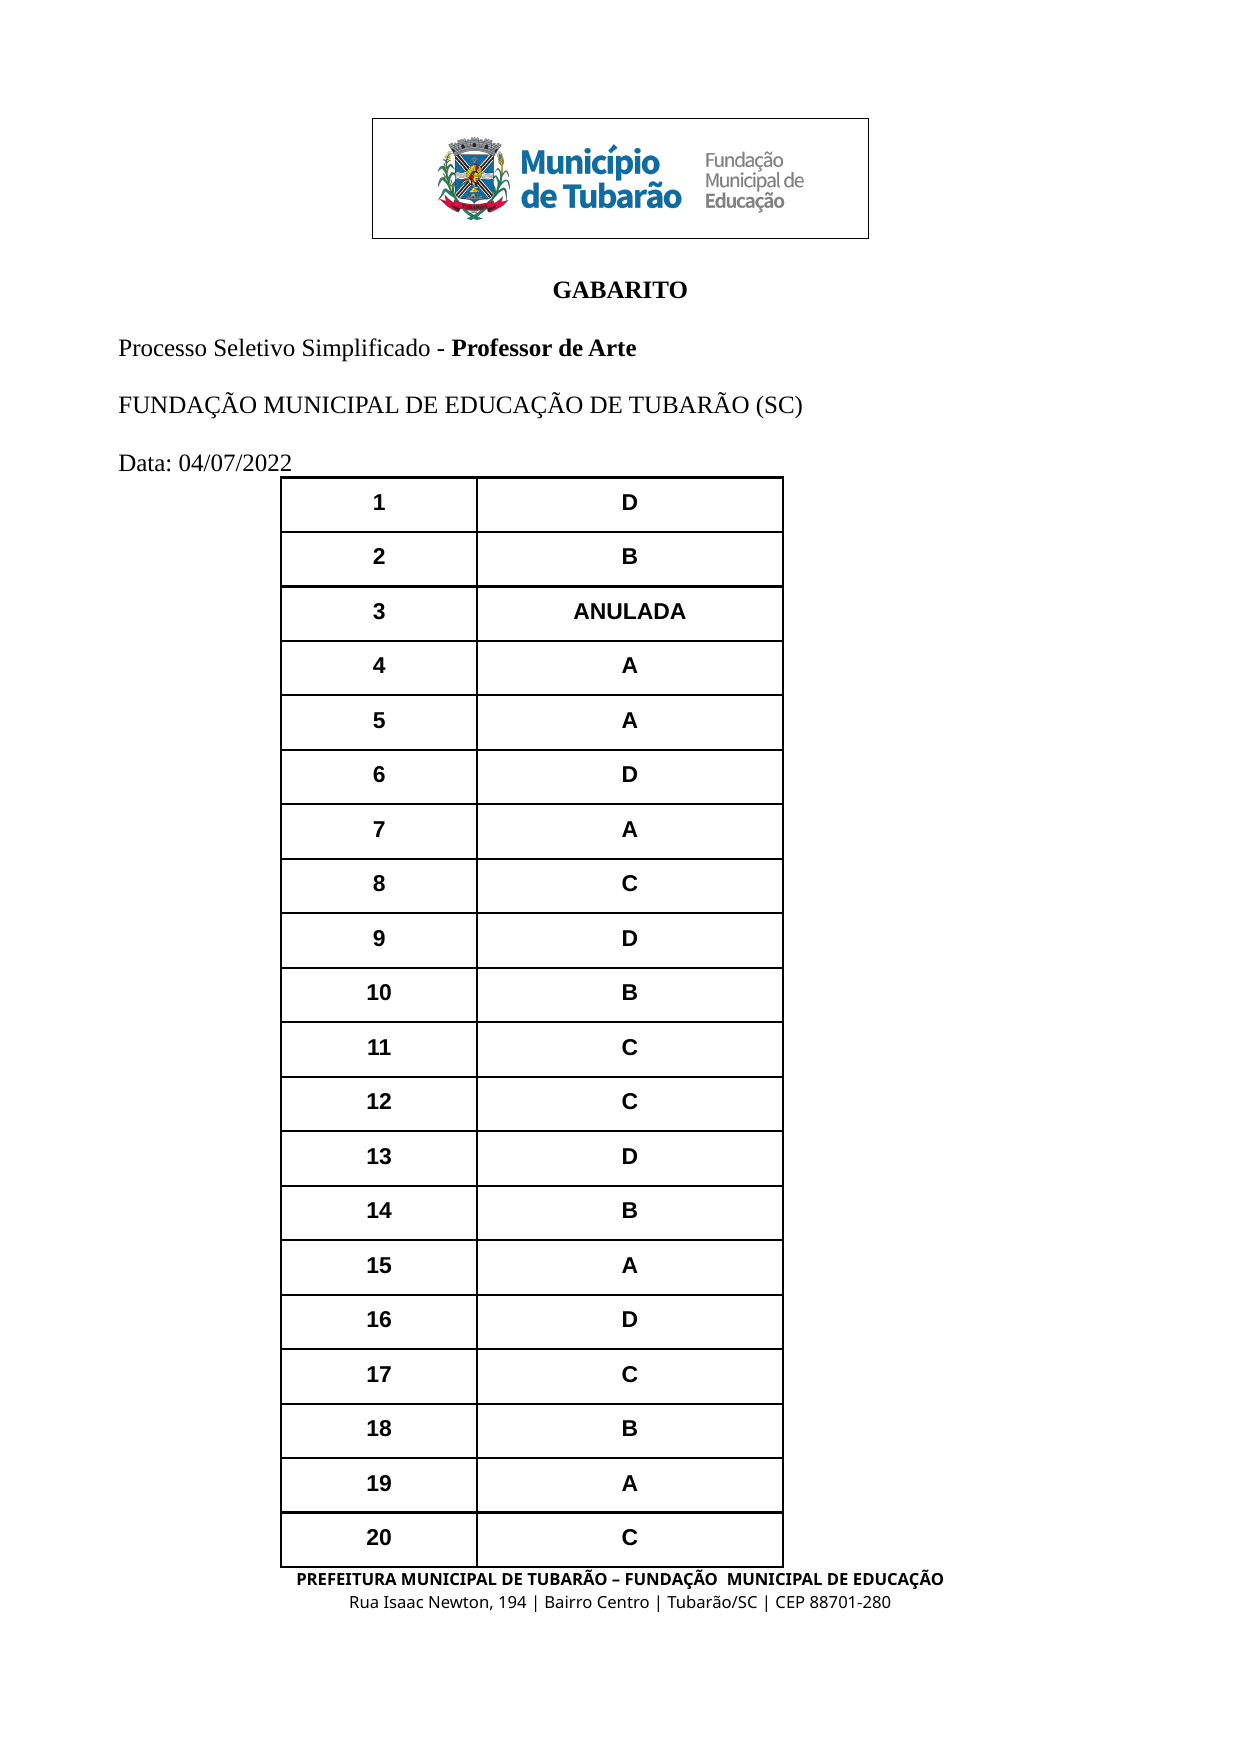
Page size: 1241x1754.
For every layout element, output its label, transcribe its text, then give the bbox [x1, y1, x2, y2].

table_cell 12 [282, 1078, 476, 1130]
table_cell A [478, 696, 782, 749]
table_cell 17 [282, 1350, 476, 1402]
table_cell 7 [282, 805, 476, 858]
table_cell C [478, 1350, 782, 1402]
table_cell C [478, 1023, 782, 1076]
table_cell A [478, 1241, 782, 1293]
table_cell B [478, 533, 782, 585]
table_cell 2 [282, 533, 476, 585]
table_cell 14 [282, 1187, 476, 1239]
table_cell 20 [282, 1514, 476, 1566]
table_cell D [478, 1132, 782, 1184]
text Rua Isaac Newton, 194 | Bairro Centro | Tubarão/SC | CEP 88701-280 [118, 1591, 1122, 1613]
table_header 1 [282, 479, 476, 531]
table_cell B [478, 1187, 782, 1239]
table_cell 5 [282, 696, 476, 749]
picture [373, 119, 868, 238]
table_cell C [478, 1078, 782, 1130]
table_cell 4 [282, 642, 476, 694]
table_cell 9 [282, 914, 476, 967]
table_cell A [478, 805, 782, 858]
text Processo Seletivo Simplificado - Professor de Arte [118, 333, 1122, 361]
table_cell C [478, 860, 782, 912]
text PREFEITURA MUNICIPAL DE TUBARÃO – FUNDAÇÃO MUNICIPAL DE EDUCAÇÃO [118, 1568, 1122, 1591]
table_cell 6 [282, 751, 476, 803]
text FUNDAÇÃO MUNICIPAL DE EDUCAÇÃO DE TUBARÃO (SC) [118, 390, 1122, 419]
table_cell 15 [282, 1241, 476, 1293]
text GABARITO [118, 275, 1122, 304]
table_cell D [478, 1296, 782, 1348]
table_cell D [478, 751, 782, 803]
table_cell B [478, 969, 782, 1021]
table_cell 13 [282, 1132, 476, 1184]
table_cell 3 [282, 588, 476, 640]
table_cell 19 [282, 1459, 476, 1511]
table_cell A [478, 1459, 782, 1511]
table_cell A [478, 642, 782, 694]
table_cell 10 [282, 969, 476, 1021]
table_cell B [478, 1405, 782, 1457]
table_cell ANULADA [478, 588, 782, 640]
table_cell 18 [282, 1405, 476, 1457]
table_cell 16 [282, 1296, 476, 1348]
text Data: 04/07/2022 [118, 448, 1122, 476]
table_cell 11 [282, 1023, 476, 1076]
table_header D [478, 479, 782, 531]
table_cell 8 [282, 860, 476, 912]
table_cell C [478, 1514, 782, 1566]
table_cell D [478, 914, 782, 967]
